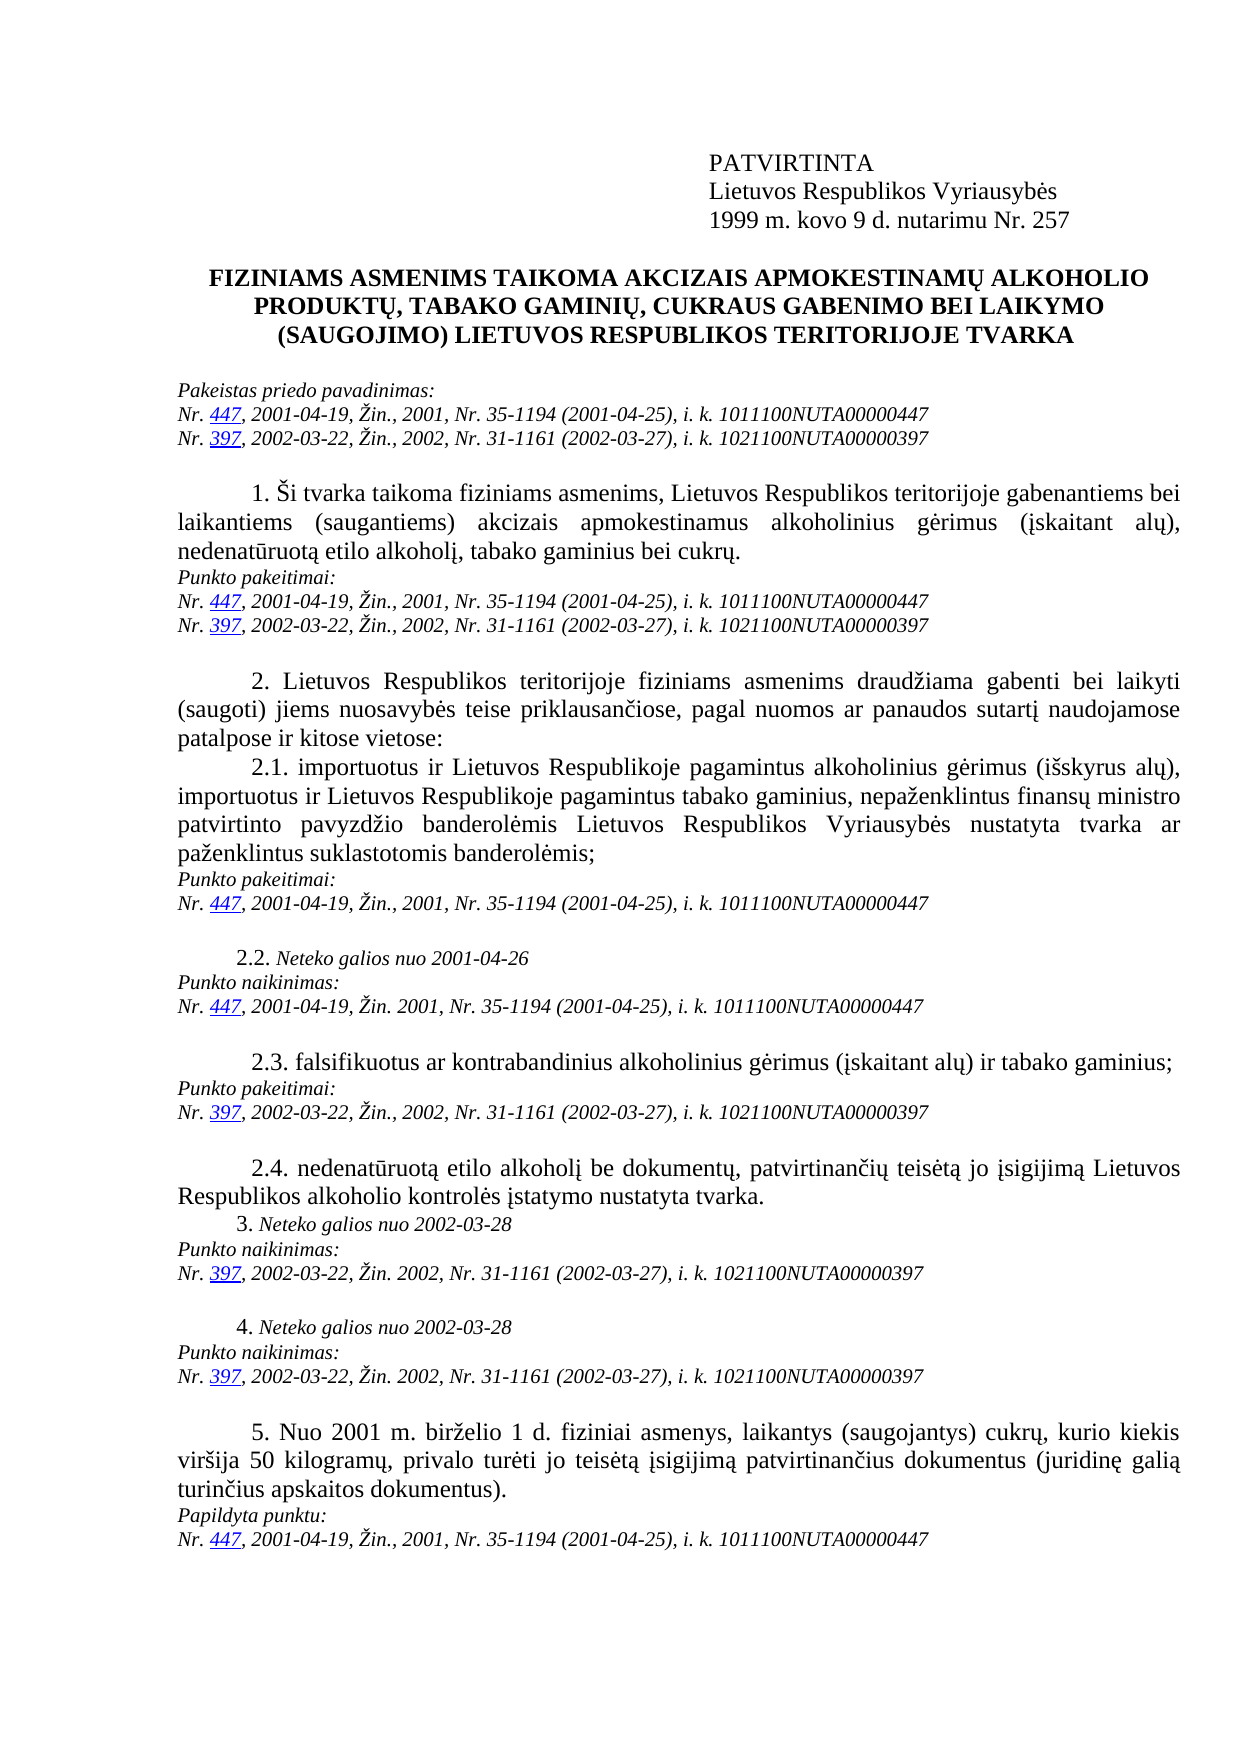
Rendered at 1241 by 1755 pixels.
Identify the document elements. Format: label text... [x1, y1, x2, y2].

text Punkto pakeitimai: [177, 565, 1181, 589]
text 3. Neteko galios nuo 2002-03-28 [177, 1210, 1181, 1237]
text 2.2. Neteko galios nuo 2001-04-26 [177, 944, 1181, 970]
text 1. Ši tvarka taikoma fiziniams asmenims, Lietuvos Respublikos teritorijoje gabenantiems bei laikantiems (saugantiems) akcizais apmokestinamus alkoholinius gėrimus (įskaitant alų), nedenatūruotą etilo alkoholį, tabako gaminius bei cukrų. [177, 478, 1181, 565]
text Punkto pakeitimai: [177, 867, 1181, 891]
text Nr. 447, 2001-04-19, Žin., 2001, Nr. 35-1194 (2001-04-25), i. k. 1011100NUTA00000447 [177, 1527, 1181, 1551]
text Nr. 397, 2002-03-22, Žin. 2002, Nr. 31-1161 (2002-03-27), i. k. 1021100NUTA00000397 [177, 1364, 1181, 1388]
text Fiziniams asmenims taikoma akcizais apmokestinamų alkoholio produktų, tabako gaminių, cukraus gabenimo bei laikymo (saugojimo) Lietuvos Respublikos teritorijoje tvarka [177, 263, 1181, 349]
text Punkto naikinimas: [177, 1340, 1181, 1364]
text Nr. 447, 2001-04-19, Žin., 2001, Nr. 35-1194 (2001-04-25), i. k. 1011100NUTA00000447 [177, 589, 1181, 613]
text 2.1. importuotus ir Lietuvos Respublikoje pagamintus alkoholinius gėrimus (išskyrus alų), importuotus ir Lietuvos Respublikoje pagamintus tabako gaminius, nepaženklintus finansų ministro patvirtinto pavyzdžio banderolėmis Lietuvos Respublikos Vyriausybės nustatyta tvarka ar paženklintus suklastotomis banderolėmis; [177, 752, 1181, 867]
text Nr. 447, 2001-04-19, Žin., 2001, Nr. 35-1194 (2001-04-25), i. k. 1011100NUTA00000447 [177, 891, 1181, 915]
text Punkto naikinimas: [177, 970, 1181, 994]
text 4. Neteko galios nuo 2002-03-28 [177, 1313, 1181, 1340]
text Lietuvos Respublikos Vyriausybės [177, 176, 1181, 205]
text 2.3. falsifikuotus ar kontrabandinius alkoholinius gėrimus (įskaitant alų) ir tabako gaminius; [177, 1047, 1181, 1076]
text Papildyta punktu: [177, 1503, 1181, 1527]
text Nr. 397, 2002-03-22, Žin., 2002, Nr. 31-1161 (2002-03-27), i. k. 1021100NUTA00000397 [177, 1100, 1181, 1124]
text Nr. 397, 2002-03-22, Žin. 2002, Nr. 31-1161 (2002-03-27), i. k. 1021100NUTA00000397 [177, 1261, 1181, 1285]
text Nr. 397, 2002-03-22, Žin., 2002, Nr. 31-1161 (2002-03-27), i. k. 1021100NUTA00000397 [177, 426, 1181, 450]
text Nr. 447, 2001-04-19, Žin. 2001, Nr. 35-1194 (2001-04-25), i. k. 1011100NUTA00000447 [177, 994, 1181, 1018]
text PATVIRTINTA [177, 148, 1181, 176]
text 5. Nuo 2001 m. birželio 1 d. fiziniai asmenys, laikantys (saugojantys) cukrų, kurio kiekis viršija 50 kilogramų, privalo turėti jo teisėtą įsigijimą patvirtinančius dokumentus (juridinę galią turinčius apskaitos dokumentus). [177, 1417, 1181, 1503]
text Punkto naikinimas: [177, 1237, 1181, 1261]
text 1999 m. kovo 9 d. nutarimu Nr. 257 [177, 205, 1181, 234]
text Nr. 397, 2002-03-22, Žin., 2002, Nr. 31-1161 (2002-03-27), i. k. 1021100NUTA00000397 [177, 613, 1181, 637]
text 2. Lietuvos Respublikos teritorijoje fiziniams asmenims draudžiama gabenti bei laikyti (saugoti) jiems nuosavybės teise priklausančiose, pagal nuomos ar panaudos sutartį naudojamose patalpose ir kitose vietose: [177, 666, 1181, 752]
text Nr. 447, 2001-04-19, Žin., 2001, Nr. 35-1194 (2001-04-25), i. k. 1011100NUTA00000447 [177, 402, 1181, 426]
text Punkto pakeitimai: [177, 1076, 1181, 1100]
text Pakeistas priedo pavadinimas: [177, 378, 1181, 402]
text 2.4. nedenatūruotą etilo alkoholį be dokumentų, patvirtinančių teisėtą jo įsigijimą Lietuvos Respublikos alkoholio kontrolės įstatymo nustatyta tvarka. [177, 1153, 1181, 1210]
